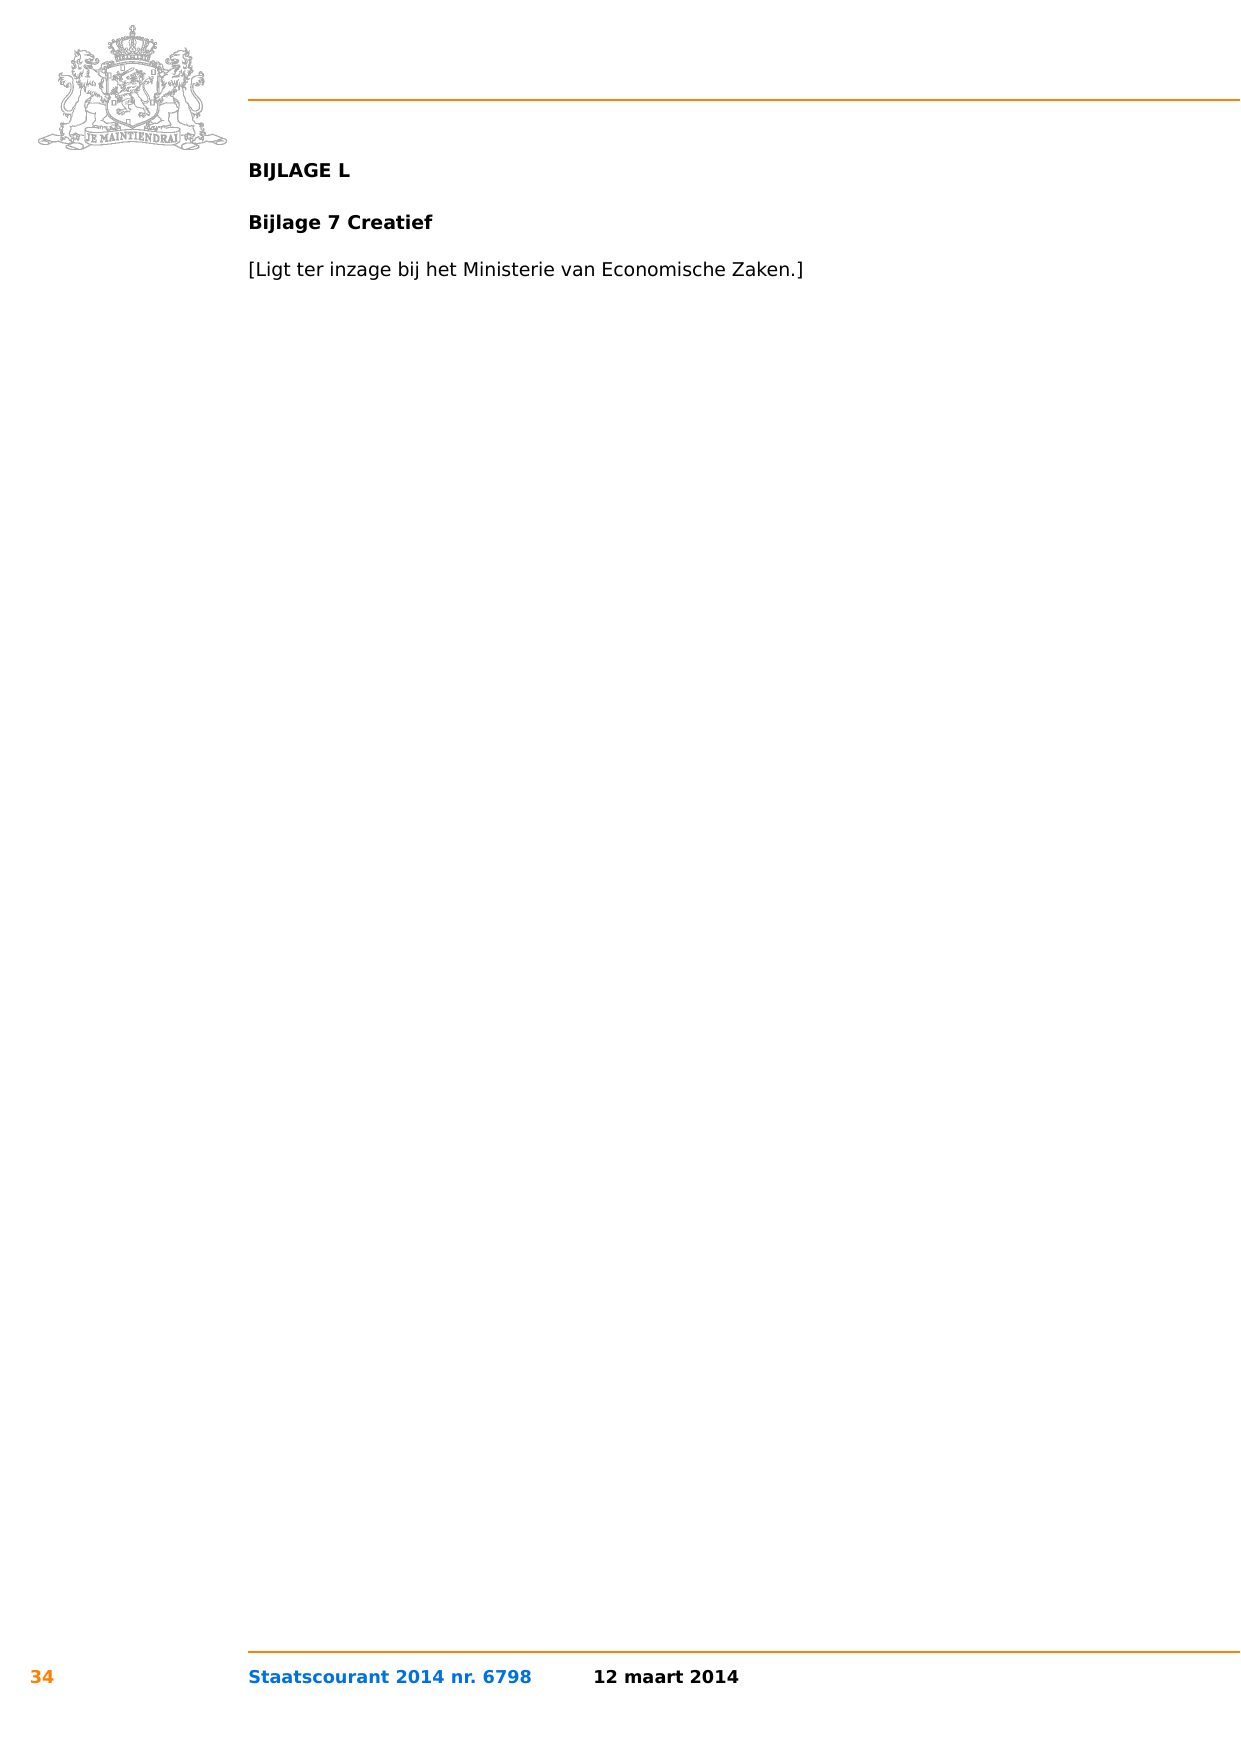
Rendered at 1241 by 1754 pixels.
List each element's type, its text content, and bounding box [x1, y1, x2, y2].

picture [38, 25, 227, 150]
text [Ligt ter inzage bij het Ministerie van Economische Zaken.] [248, 259, 1163, 281]
subtitle Bijlage 7 Creatief [248, 212, 1163, 234]
subtitle BIJLAGE L [248, 160, 1163, 182]
